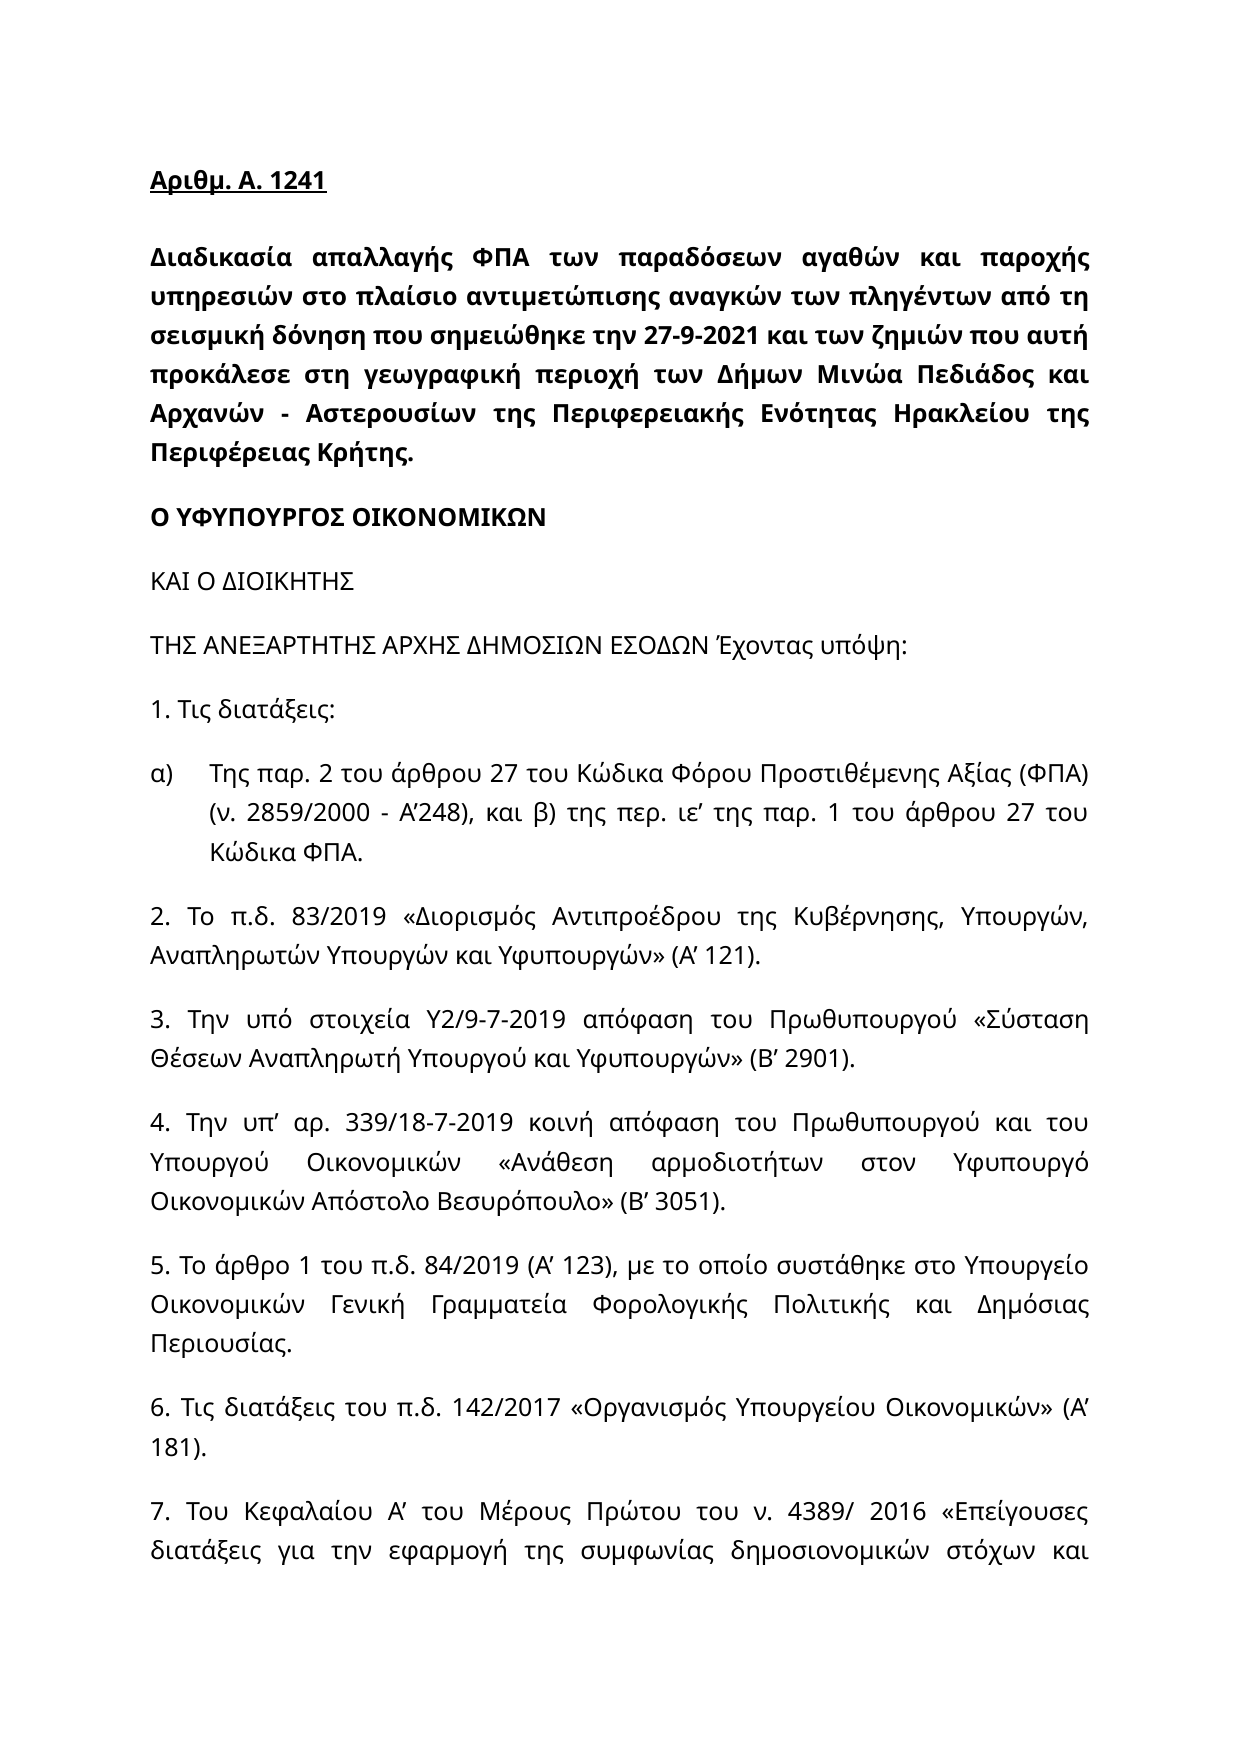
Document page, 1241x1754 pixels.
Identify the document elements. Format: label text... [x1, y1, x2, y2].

text 7. Του Κεφαλαίου Α’ του Μέρους Πρώτου του ν. 4389/ 2016 «Επείγουσες διατάξεις για την εφαρμογή της συμφωνίας δημοσιονομικών στόχων και [150, 1493, 1090, 1567]
text 6. Τις διατάξεις του π.δ. 142/2017 «Οργανισμός Υπουργείου Οικονομικών» (Α’ 181). [150, 1390, 1090, 1463]
list α) Της παρ. 2 του άρθρου 27 του Κώδικα Φόρου Προστιθέμενης Αξίας (ΦΠΑ)(ν. 2859/2000 - Α’248), και β) της περ. ιε’ της παρ. 1 του άρθρου 27 του Κώδικα ΦΠΑ. [150, 756, 1090, 868]
text 2. Το π.δ. 83/2019 «Διορισμός Αντιπροέδρου της Κυβέρνησης, Υπουργών, Αναπληρωτών Υπουργών και Υφυπουργών» (Α’ 121). [150, 898, 1090, 972]
text Διαδικασία απαλλαγής ΦΠΑ των παραδόσεων αγαθών και παροχής υπηρεσιών στο πλαίσιο αντιμετώπισης αναγκών των πληγέντων από τη σεισμική δόνηση που σημειώθηκε την 27-9-2021 και των ζημιών που αυτή προκάλεσε στη γεωγραφική περιοχή των Δήμων Μινώα Πεδιάδος και Αρχανών - Αστερουσίων της Περιφερειακής Ενότητας Ηρακλείου της Περιφέρειας Κρήτης. [150, 239, 1090, 469]
text 4. Την υπ’ αρ. 339/18-7-2019 κοινή απόφαση του Πρωθυπουργού και του Υπουργού Οικονομικών «Ανάθεση αρμοδιοτήτων στον Υφυπουργό Οικονομικών Απόστολο Βεσυρόπουλο» (Β’ 3051). [150, 1105, 1090, 1217]
text ΤΗΣ ΑΝΕΞΑΡΤΗΤΗΣ ΑΡΧΗΣ ΔΗΜΟΣΙΩΝ ΕΣΟΔΩΝ Έχοντας υπόψη: [150, 627, 1090, 662]
text 3. Την υπό στοιχεία Υ2/9-7-2019 απόφαση του Πρωθυπουργού «Σύσταση Θέσεων Αναπληρωτή Υπουργού και Υφυπουργών» (Β’ 2901). [150, 1002, 1090, 1075]
title Αριθμ. Α. 1241 [150, 162, 1090, 197]
text 5. Το άρθρο 1 του π.δ. 84/2019 (Α’ 123), με το οποίο συστάθηκε στο Υπουργείο Οικονομικών Γενική Γραμματεία Φορολογικής Πολιτικής και Δημόσιας Περιουσίας. [150, 1247, 1090, 1360]
text ΚΑΙ Ο ΔΙΟΙΚΗΤΗΣ [150, 563, 1090, 597]
text 1. Τις διατάξεις: [150, 692, 1090, 726]
text Ο ΥΦΥΠΟΥΡΓΟΣ ΟΙΚΟΝΟΜΙΚΩΝ [150, 499, 1090, 533]
